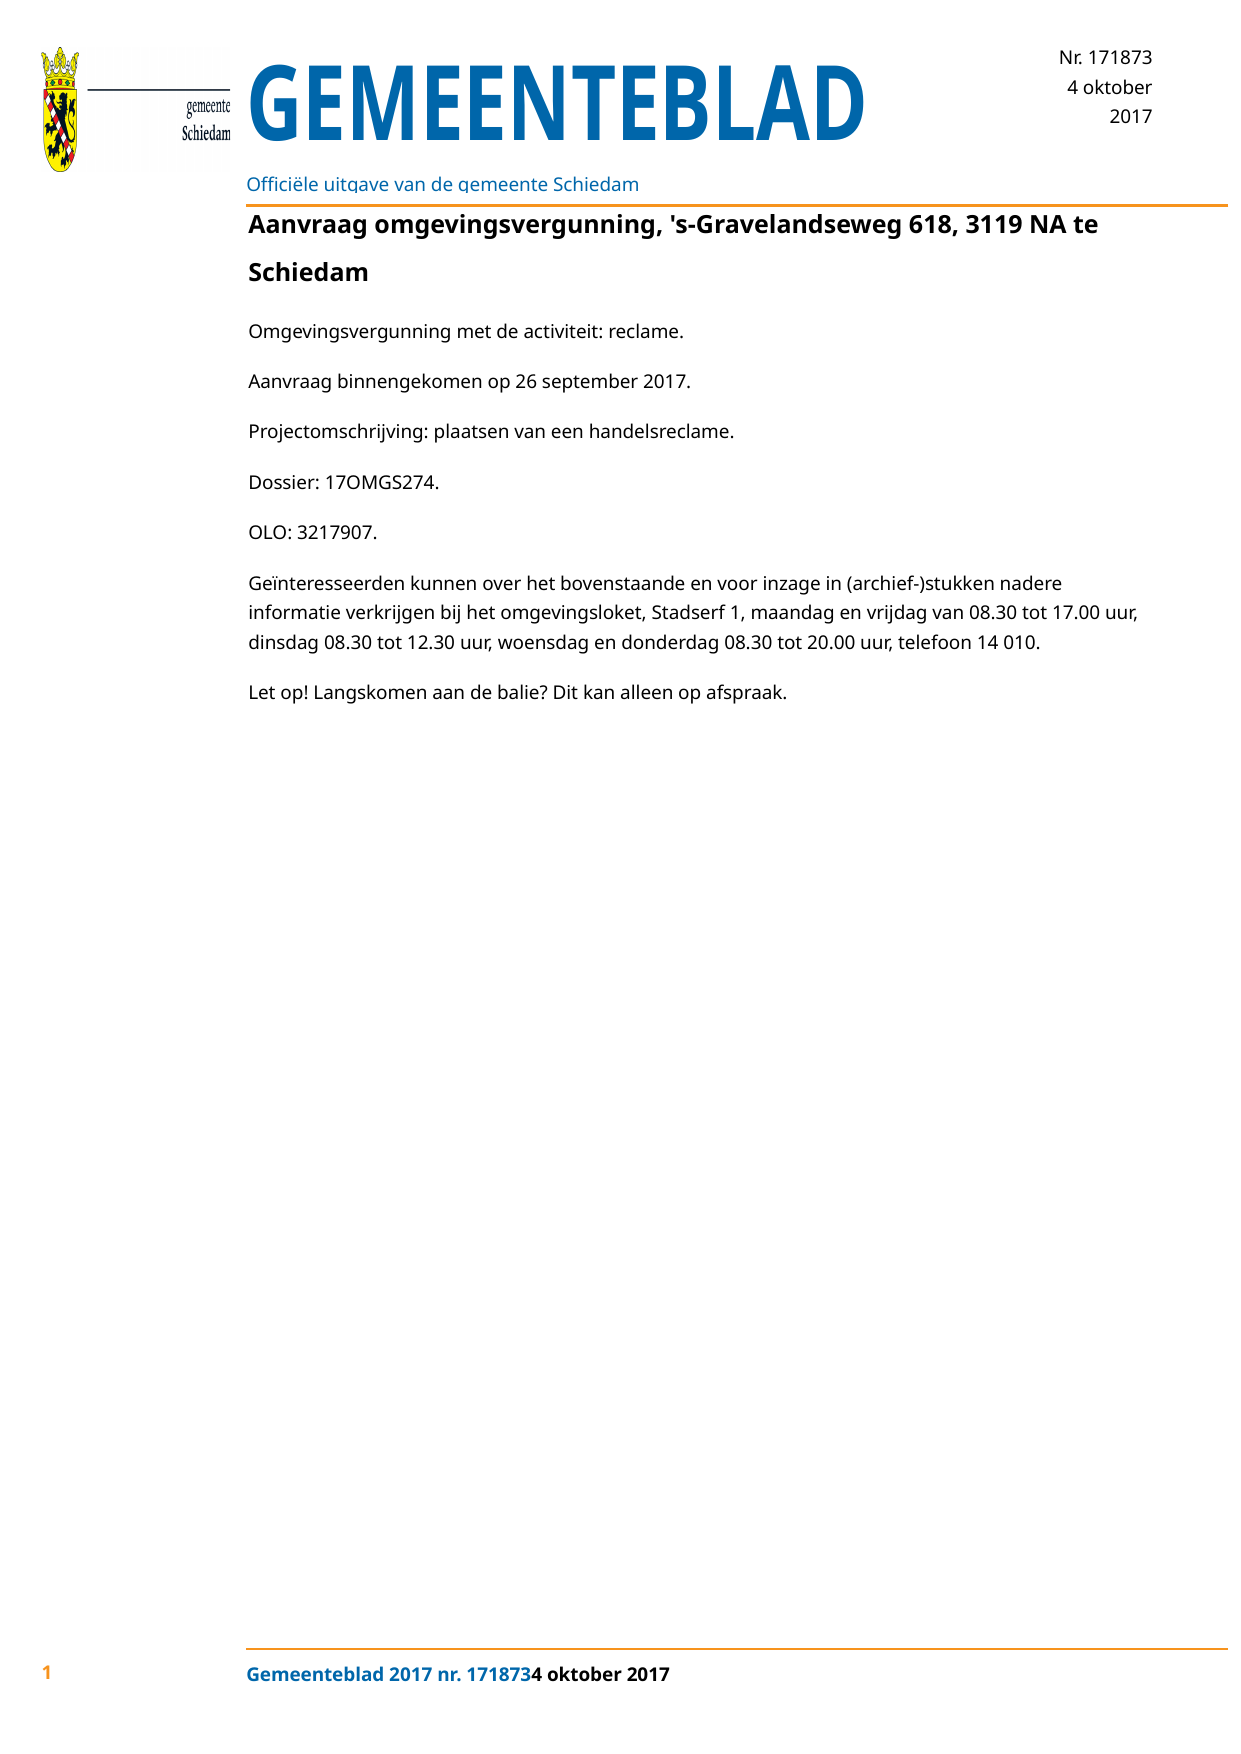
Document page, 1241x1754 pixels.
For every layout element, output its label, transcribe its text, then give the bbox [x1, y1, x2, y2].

text Let op! Langskomen aan de balie? Dit kan alleen op afspraak. [248, 679, 1152, 705]
picture [41, 47, 231, 172]
text Aanvraag omgevingsvergunning, 's-Gravelandseweg 618, 3119 NA te Schiedam [248, 207, 1152, 288]
text Geïnteresseerden kunnen over het bovenstaande en voor inzage in (archief-)stukken nadere informatie verkrijgen bij het omgevingsloket, Stadserf 1, maandag en vrijdag van 08.30 tot 17.00 uur, dinsdag 08.30 tot 12.30 uur, woensdag en donderdag 08.30 tot 20.00 uur, telefoon 14 010. [248, 570, 1152, 655]
text OLO: 3217907. [248, 519, 1152, 545]
text Aanvraag binnengekomen op 26 september 2017. [248, 368, 1152, 394]
text Projectomschrijving: plaatsen van een handelsreclame. [248, 419, 1152, 444]
text Omgevingsvergunning met de activiteit: reclame. [248, 318, 1152, 344]
text Dossier: 17OMGS274. [248, 469, 1152, 495]
